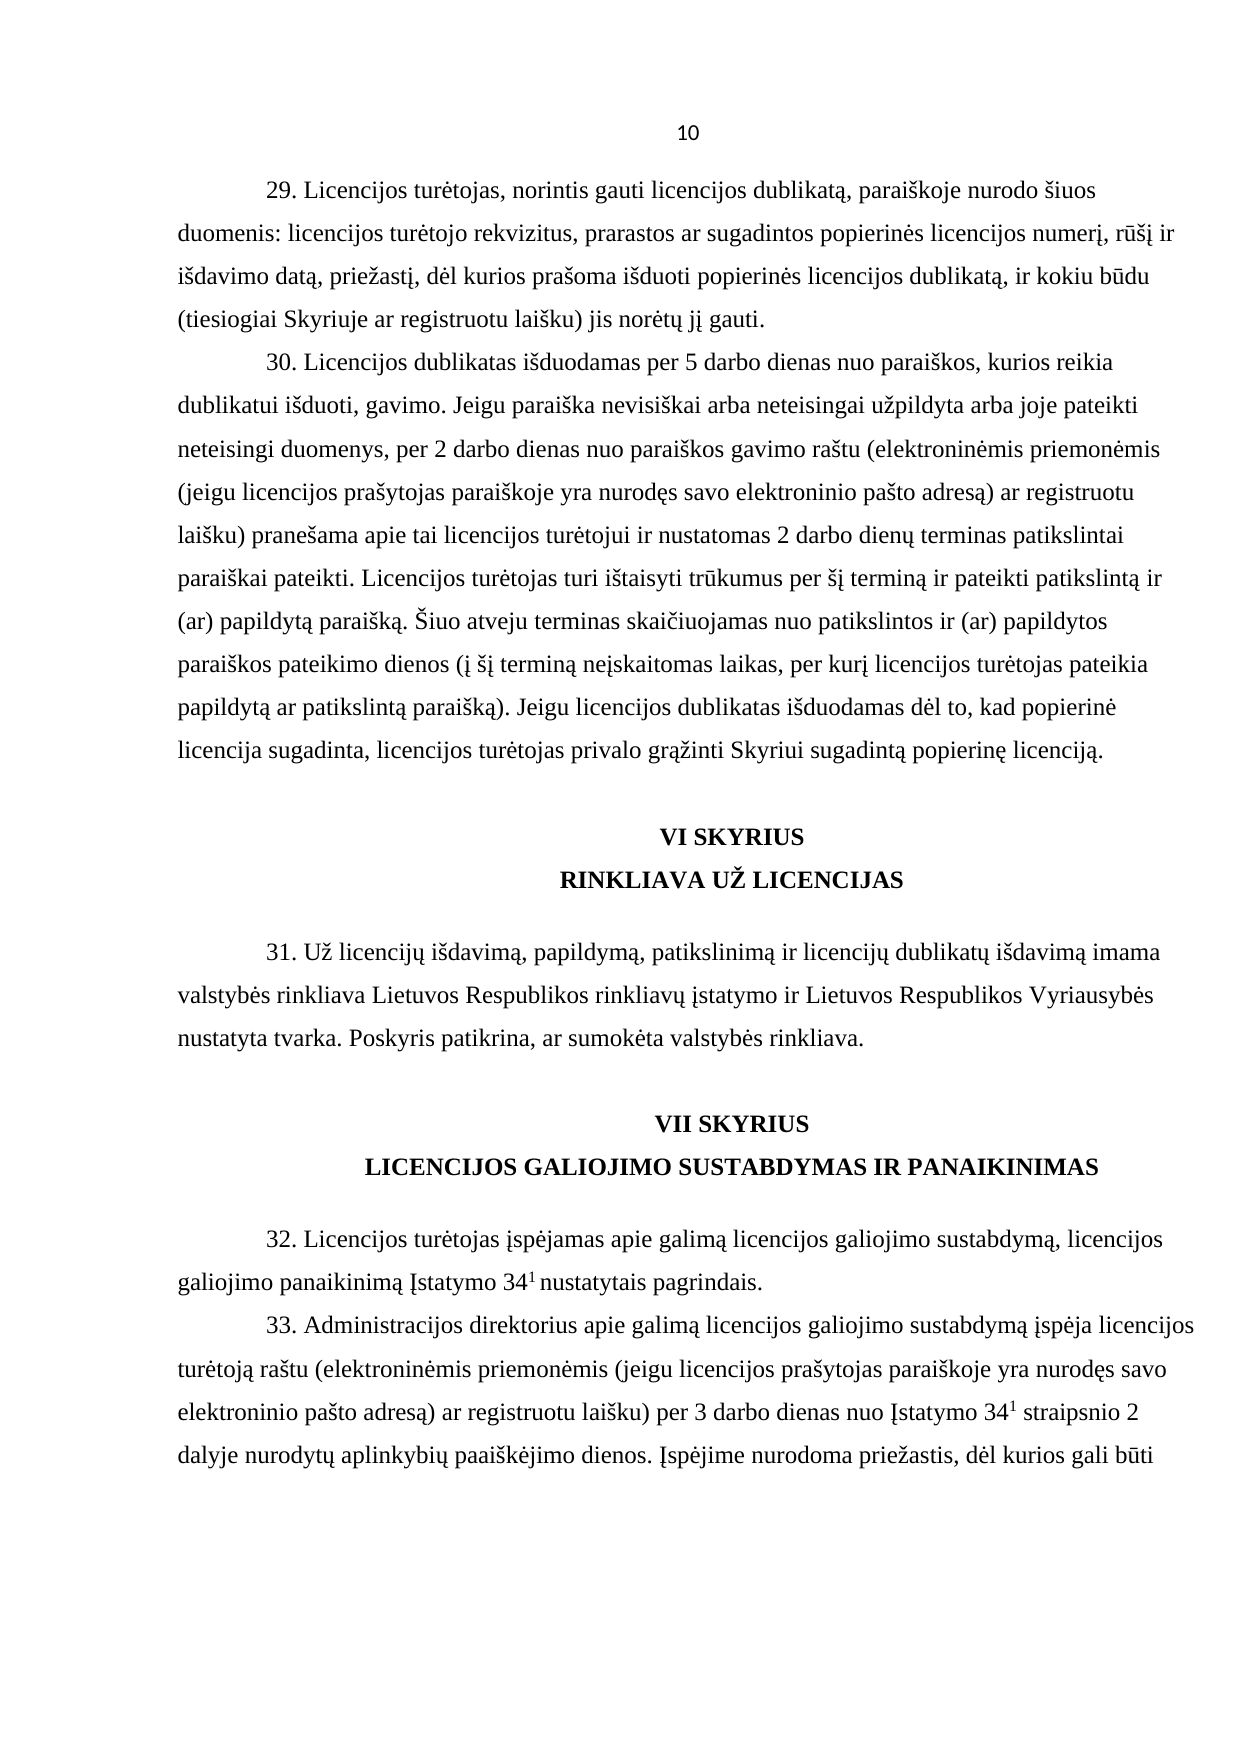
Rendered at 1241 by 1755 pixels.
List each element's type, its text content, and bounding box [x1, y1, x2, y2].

text VI SKYRIUS [177, 822, 1198, 851]
text 29. Licencijos turėtojas, norintis gauti licencijos dublikatą, paraiškoje nurodo šiuos duomenis: licencijos turėtojo rekvizitus, prarastos ar sugadintos popierinės licencijos numerį, rūšį ir išdavimo datą, priežastį, dėl kurios prašoma išduoti popierinės licencijos dublikatą, ir kokiu būdu (tiesiogiai Skyriuje ar registruotu laišku) jis norėtų jį gauti. [177, 175, 1198, 333]
text VII SKYRIUS [177, 1109, 1198, 1138]
text 32. Licencijos turėtojas įspėjamas apie galimą licencijos galiojimo sustabdymą, licencijos galiojimo panaikinimą Įstatymo 341 nustatytais pagrindais. [177, 1224, 1198, 1296]
text LICENCIJOS GALIOJIMO SUSTABDYMAS IR PANAIKINIMAS [177, 1152, 1198, 1181]
text 30. Licencijos dublikatas išduodamas per 5 darbo dienas nuo paraiškos, kurios reikia dublikatui išduoti, gavimo. Jeigu paraiška nevisiškai arba neteisingai užpildyta arba joje pateikti neteisingi duomenys, per 2 darbo dienas nuo paraiškos gavimo raštu (elektroninėmis priemonėmis (jeigu licencijos prašytojas paraiškoje yra nurodęs savo elektroninio pašto adresą) ar registruotu laišku) pranešama apie tai licencijos turėtojui ir nustatomas 2 darbo dienų terminas patikslintai paraiškai pateikti. Licencijos turėtojas turi ištaisyti trūkumus per šį terminą ir pateikti patikslintą ir (ar) papildytą paraišką. Šiuo atveju terminas skaičiuojamas nuo patikslintos ir (ar) papildytos paraiškos pateikimo dienos (į šį terminą neįskaitomas laikas, per kurį licencijos turėtojas pateikia papildytą ar patikslintą paraišką). Jeigu licencijos dublikatas išduodamas dėl to, kad popierinė licencija sugadinta, licencijos turėtojas privalo grąžinti Skyriui sugadintą popierinę licenciją. [177, 347, 1198, 764]
text 33. Administracijos direktorius apie galimą licencijos galiojimo sustabdymą įspėja licencijos turėtoją raštu (elektroninėmis priemonėmis (jeigu licencijos prašytojas paraiškoje yra nurodęs savo elektroninio pašto adresą) ar registruotu laišku) per 3 darbo dienas nuo Įstatymo 341 straipsnio 2 dalyje nurodytų aplinkybių paaiškėjimo dienos. Įspėjime nurodoma priežastis, dėl kurios gali būti [177, 1311, 1198, 1469]
text RINKLIAVA UŽ LICENCIJAS [177, 865, 1198, 894]
text 31. Už licencijų išdavimą, papildymą, patikslinimą ir licencijų dublikatų išdavimą imama valstybės rinkliava Lietuvos Respublikos rinkliavų įstatymo ir Lietuvos Respublikos Vyriausybės nustatyta tvarka. Poskyris patikrina, ar sumokėta valstybės rinkliava. [177, 937, 1198, 1052]
